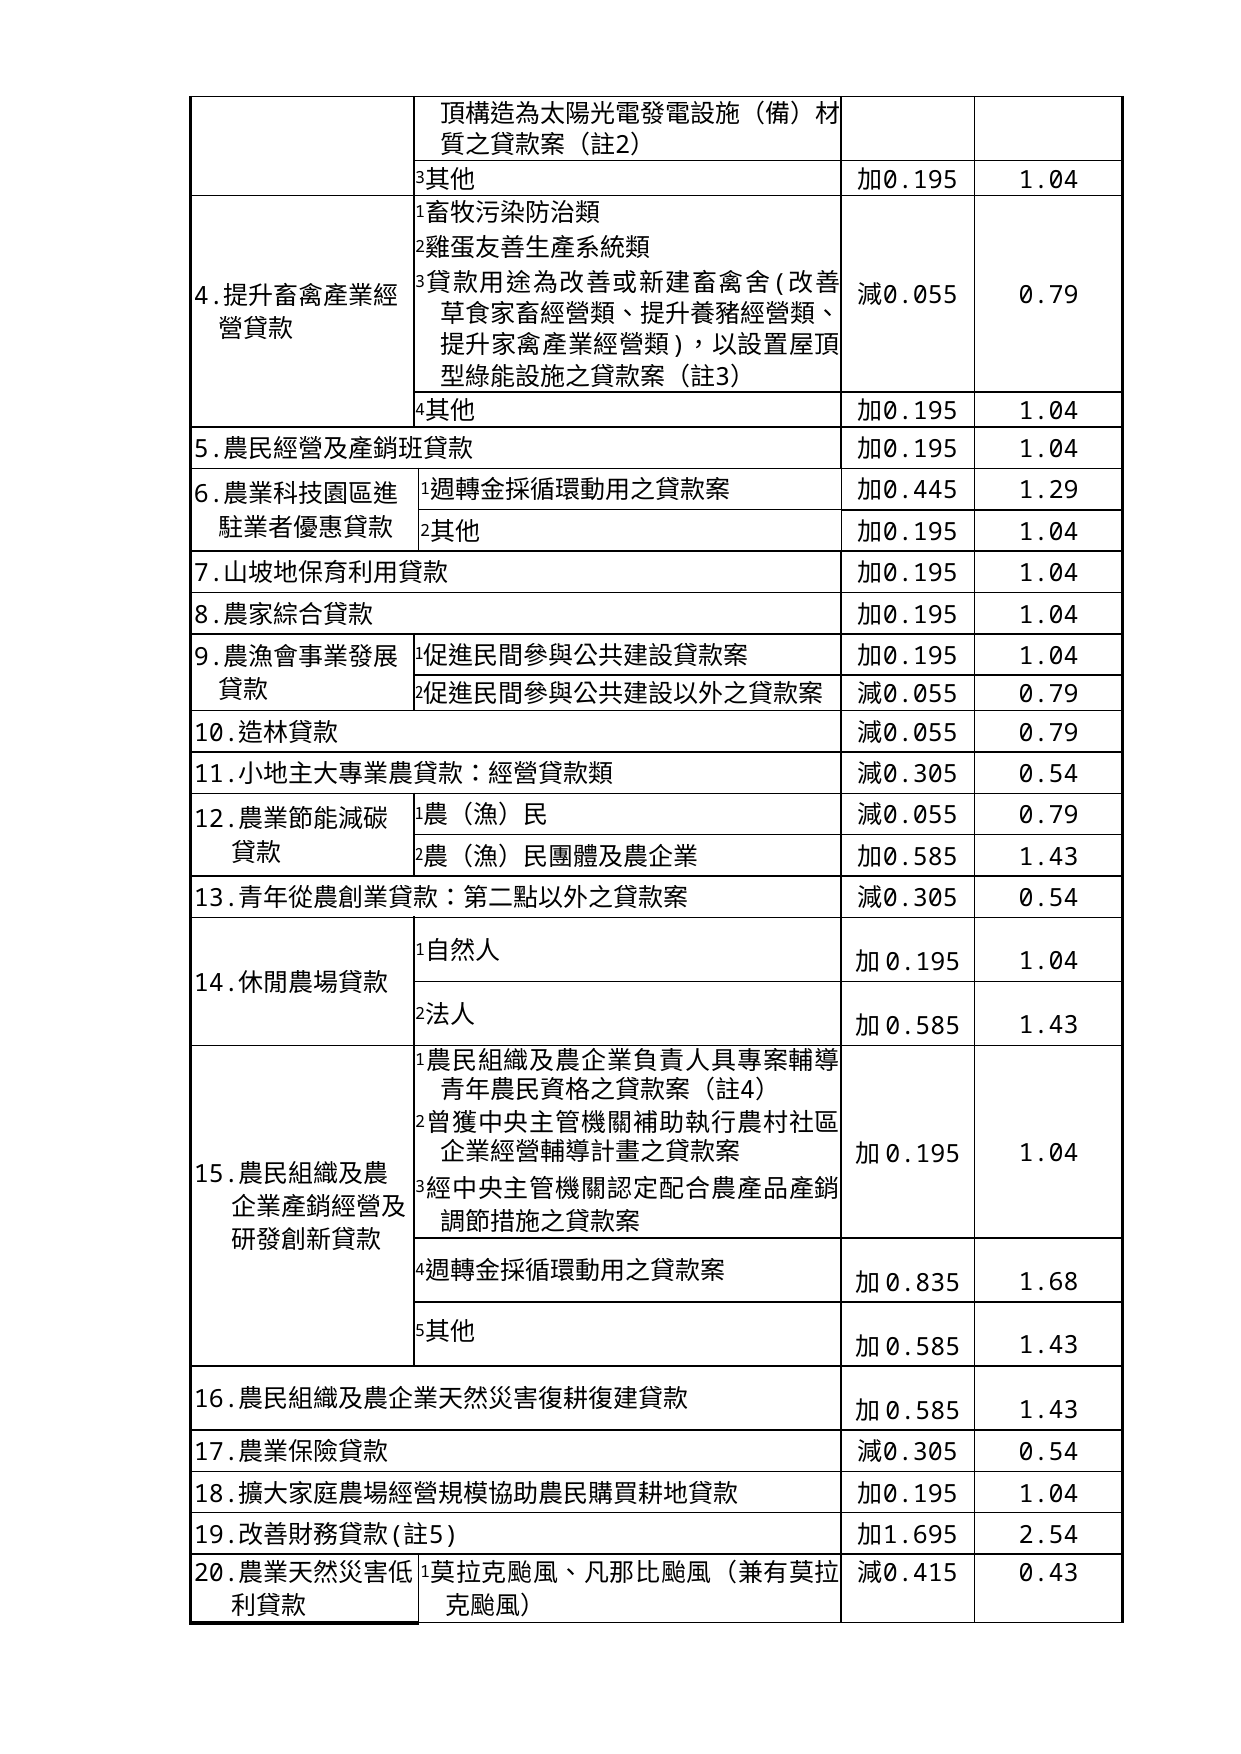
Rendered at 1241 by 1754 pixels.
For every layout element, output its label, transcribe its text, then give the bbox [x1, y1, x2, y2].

table_cell 13.青年從農創業貸款：第二點以外之貸款案 [192, 877, 840, 916]
table_cell 0.54 [975, 753, 1121, 792]
table_cell 加1.695 [842, 1513, 974, 1553]
table_cell 加0.195 [842, 635, 974, 674]
table_cell 16.農民組織及農企業天然災害復耕復建貸款 [192, 1367, 840, 1429]
table_cell 1莫拉克颱風、凡那比颱風（兼有莫拉克颱風） [419, 1555, 840, 1621]
table_cell 1.29 [975, 469, 1121, 509]
table_cell 0.79 [975, 794, 1121, 834]
table_cell 加0.195 [842, 393, 974, 426]
table_cell 1畜牧污染防治類 2雞蛋友善生產系統類 3貸款用途為改善或新建畜禽舍(改善草食家畜經營類、提升養豬經營類、提升家禽產業經營類)，以設置屋頂型綠能設施之貸款案（註3） [415, 196, 840, 391]
table_cell 加0.195 [842, 552, 974, 592]
table_cell 減0.415 [842, 1555, 974, 1621]
table_cell 加0.585 [842, 1367, 974, 1429]
table_cell 4.提升畜禽產業經營貸款 [192, 196, 413, 426]
table_cell 減0.055 [842, 711, 974, 751]
table_cell 1.04 [975, 1046, 1121, 1237]
table_cell 4週轉金採循環動用之貸款案 [415, 1239, 840, 1301]
table_cell 1.68 [975, 1239, 1121, 1301]
table_cell 加0.195 [842, 918, 974, 981]
table_cell 1.04 [975, 918, 1121, 981]
table_cell 5.農民經營及產銷班貸款 [192, 428, 840, 467]
table_cell 加0.585 [842, 835, 974, 875]
table_cell 加0.195 [842, 1046, 974, 1237]
table_cell 減0.305 [842, 877, 974, 916]
table_cell 2.54 [975, 1513, 1121, 1553]
table_cell 19.改善財務貸款(註5) [192, 1513, 840, 1553]
table_cell 1.04 [975, 593, 1121, 633]
table_cell 2其他 [419, 510, 841, 550]
table_cell 15.農民組織及農企業產銷經營及研發創新貸款 [192, 1046, 413, 1365]
table_cell 加0.445 [842, 469, 974, 509]
table_cell 1.04 [975, 635, 1121, 674]
table_cell 0.54 [975, 1431, 1121, 1471]
table_cell 加0.585 [842, 1303, 974, 1365]
table_cell 減0.055 [842, 676, 974, 710]
table_cell 8.農家綜合貸款 [192, 593, 840, 633]
table_cell 減0.305 [842, 1431, 974, 1471]
table_cell 減0.055 [842, 794, 974, 834]
table_cell 2法人 [415, 982, 840, 1044]
table_cell 減0.055 [842, 196, 974, 391]
table_cell 11.小地主大專業農貸款：經營貸款類 [192, 753, 840, 792]
table_cell 17.農業保險貸款 [192, 1431, 840, 1471]
table_cell [192, 97, 413, 195]
table_cell 3其他 [415, 161, 840, 195]
table_cell 20.農業天然災害低利貸款 [192, 1555, 418, 1621]
table_cell 2促進民間參與公共建設以外之貸款案 [415, 676, 840, 710]
table_cell 加0.585 [842, 982, 974, 1044]
table_cell 1.04 [975, 552, 1121, 592]
table_cell 1.43 [975, 1367, 1121, 1429]
table_cell 1促進民間參與公共建設貸款案 [415, 635, 840, 674]
table_cell 14.休閒農場貸款 [192, 918, 413, 1044]
table_cell 0.79 [975, 676, 1121, 710]
table_cell 0.79 [975, 711, 1121, 751]
table_cell 2農（漁）民團體及農企業 [415, 835, 840, 875]
table_cell 加0.195 [842, 161, 974, 195]
table_cell 9.農漁會事業發展貸款 [192, 635, 413, 710]
table_cell 加0.195 [842, 428, 974, 467]
table_cell 1.04 [975, 393, 1121, 426]
table_cell 加0.835 [842, 1239, 974, 1301]
table_cell 加0.195 [842, 511, 974, 550]
table_cell [842, 97, 974, 160]
table_cell 1週轉金採循環動用之貸款案 [419, 469, 841, 509]
table_cell 5其他 [415, 1303, 840, 1365]
table_cell 1.04 [975, 161, 1121, 195]
table_cell 6.農業科技園區進駐業者優惠貸款 [192, 469, 418, 550]
table_cell 1.04 [975, 1472, 1121, 1512]
table_cell 頂構造為太陽光電發電設施（備）材質之貸款案（註2） [415, 97, 840, 160]
table_cell 1.43 [975, 982, 1121, 1044]
table_cell 0.54 [975, 877, 1121, 916]
table_cell 1農（漁）民 [415, 794, 840, 834]
table_cell 減0.305 [842, 753, 974, 792]
table_cell 18.擴大家庭農場經營規模協助農民購買耕地貸款 [192, 1472, 840, 1512]
table_cell 1.04 [975, 511, 1121, 550]
table_cell 1自然人 [415, 918, 840, 981]
table_cell 1.04 [975, 428, 1121, 467]
table_cell 10.造林貸款 [192, 711, 840, 751]
table_cell 0.43 [975, 1555, 1121, 1621]
table_cell 1農民組織及農企業負責人具專案輔導青年農民資格之貸款案（註4） 2曾獲中央主管機關補助執行農村社區企業經營輔導計畫之貸款案 3經中央主管機關認定配合農產品產銷調節措施之貸款案 [415, 1046, 840, 1237]
table_cell 4其他 [415, 393, 840, 426]
table_cell [975, 97, 1121, 160]
table_cell 7.山坡地保育利用貸款 [192, 552, 840, 592]
table_cell 1.43 [975, 835, 1121, 875]
table_cell 1.43 [975, 1303, 1121, 1365]
table_cell 加0.195 [842, 1472, 974, 1512]
table_cell 12.農業節能減碳貸款 [192, 794, 413, 875]
table_cell 加0.195 [842, 593, 974, 633]
table_cell 0.79 [975, 196, 1121, 391]
